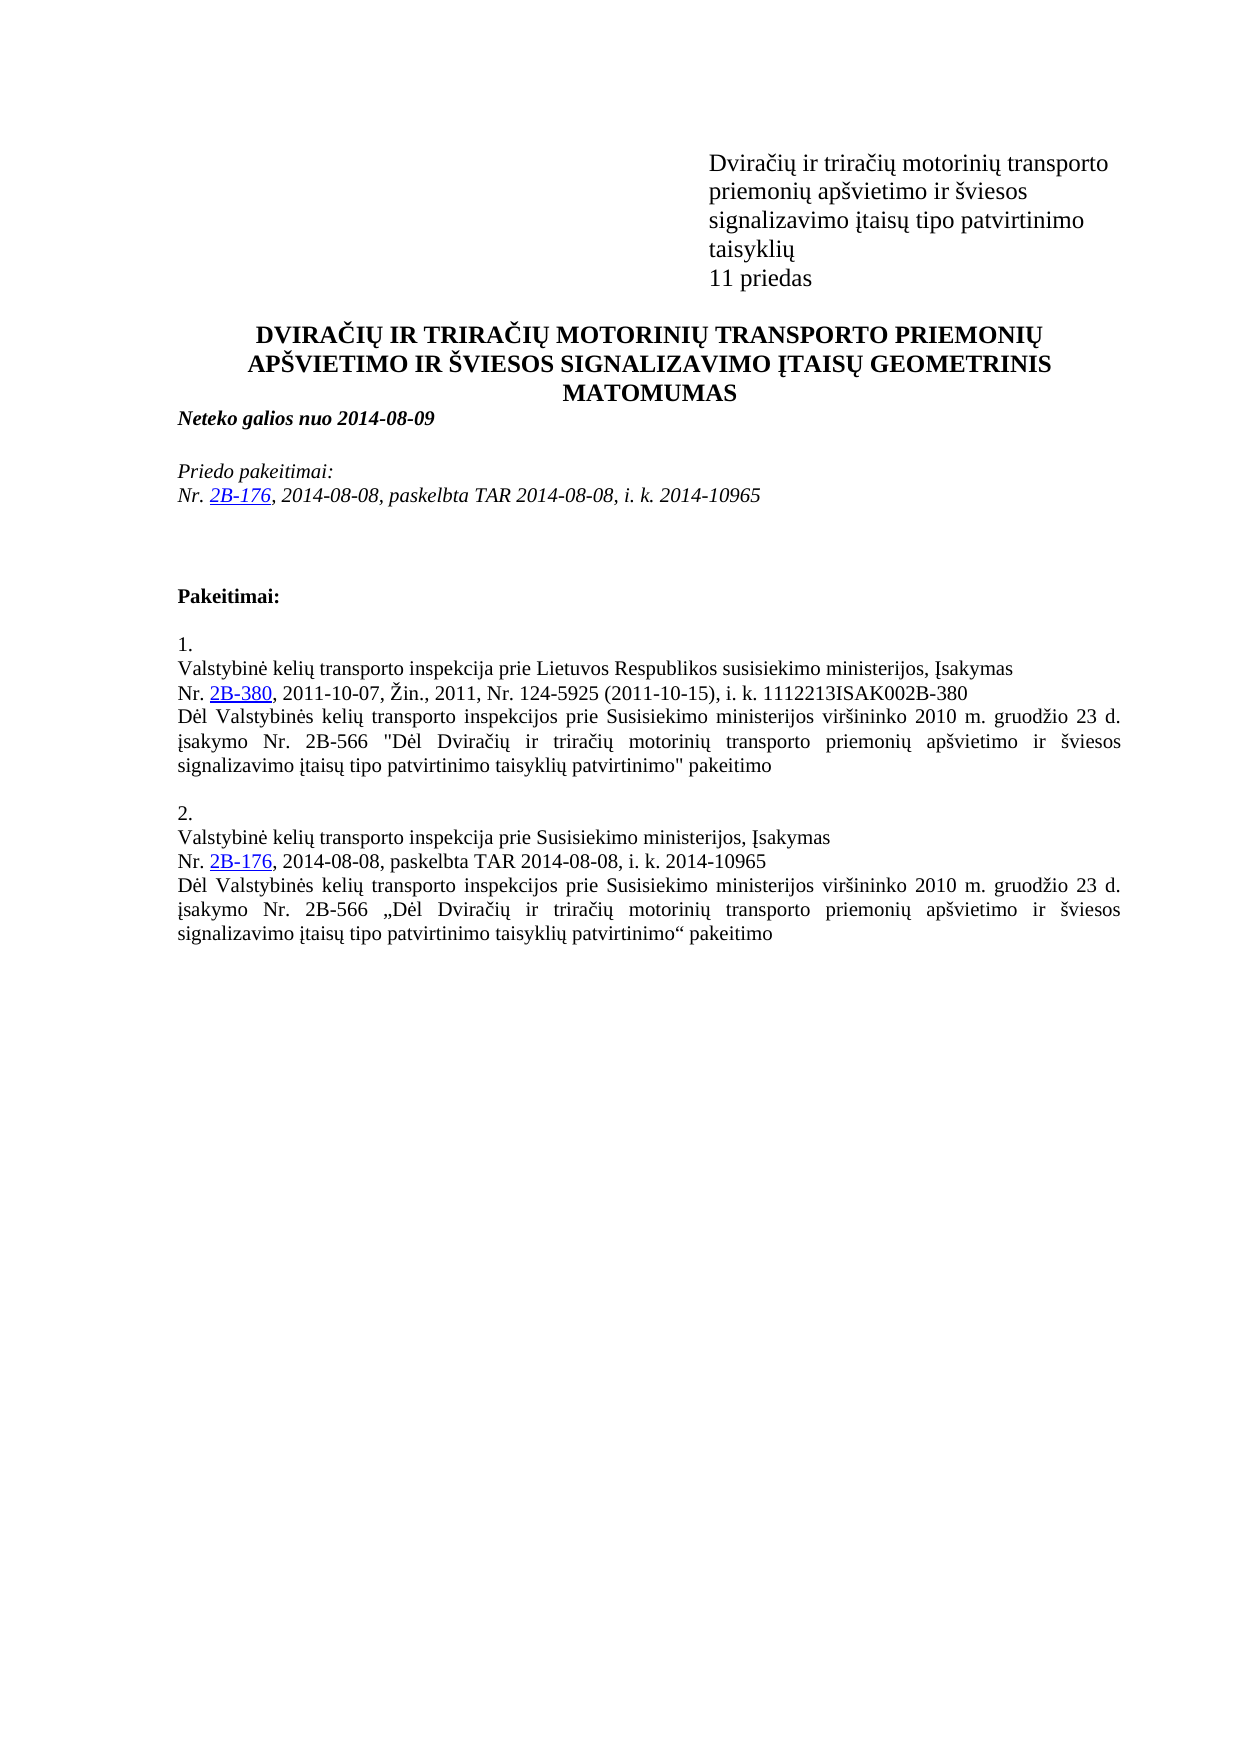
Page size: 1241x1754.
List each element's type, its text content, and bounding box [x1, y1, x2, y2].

text signalizavimo įtaisų tipo patvirtinimo [177, 205, 1122, 234]
text Dėl Valstybinės kelių transporto inspekcijos prie Susisiekimo ministerijos viršininko 2010 m. gruodžio 23 d. įsakymo Nr. 2B-566 „Dėl Dviračių ir triračių motorinių transporto priemonių apšvietimo ir šviesos signalizavimo įtaisų tipo patvirtinimo taisyklių patvirtinimo“ pakeitimo [177, 873, 1122, 945]
text Pakeitimai: [177, 584, 1122, 608]
text 2. [177, 801, 1122, 825]
text Valstybinė kelių transporto inspekcija prie Susisiekimo ministerijos, Įsakymas [177, 825, 1122, 849]
text Neteko galios nuo 2014-08-09 [177, 406, 1122, 430]
text 11 priedas [177, 263, 1122, 291]
text dviračių Ir triračių motorinių transporto priemonių apšvietimo ir šviesos signaliZAVIMO įtaisŲ GEOMETRINIS MATOMUMAS [177, 320, 1122, 406]
text priemonių apšvietimo ir šviesos [177, 176, 1122, 205]
text Valstybinė kelių transporto inspekcija prie Lietuvos Respublikos susisiekimo ministerijos, Įsakymas [177, 656, 1122, 680]
text Nr. 2B-380, 2011-10-07, Žin., 2011, Nr. 124-5925 (2011-10-15), i. k. 1112213ISAK002B-380 [177, 680, 1122, 704]
text Nr. 2B-176, 2014-08-08, paskelbta TAR 2014-08-08, i. k. 2014-10965 [177, 483, 1122, 507]
text Priedo pakeitimai: [177, 459, 1122, 483]
text Dviračių ir triračių motorinių transporto [177, 148, 1122, 176]
text Nr. 2B-176, 2014-08-08, paskelbta TAR 2014-08-08, i. k. 2014-10965 [177, 849, 1122, 873]
text 1. [177, 632, 1122, 656]
text taisyklių [177, 234, 1122, 263]
text Dėl Valstybinės kelių transporto inspekcijos prie Susisiekimo ministerijos viršininko 2010 m. gruodžio 23 d. įsakymo Nr. 2B-566 "Dėl Dviračių ir triračių motorinių transporto priemonių apšvietimo ir šviesos signalizavimo įtaisų tipo patvirtinimo taisyklių patvirtinimo" pakeitimo [177, 704, 1122, 777]
